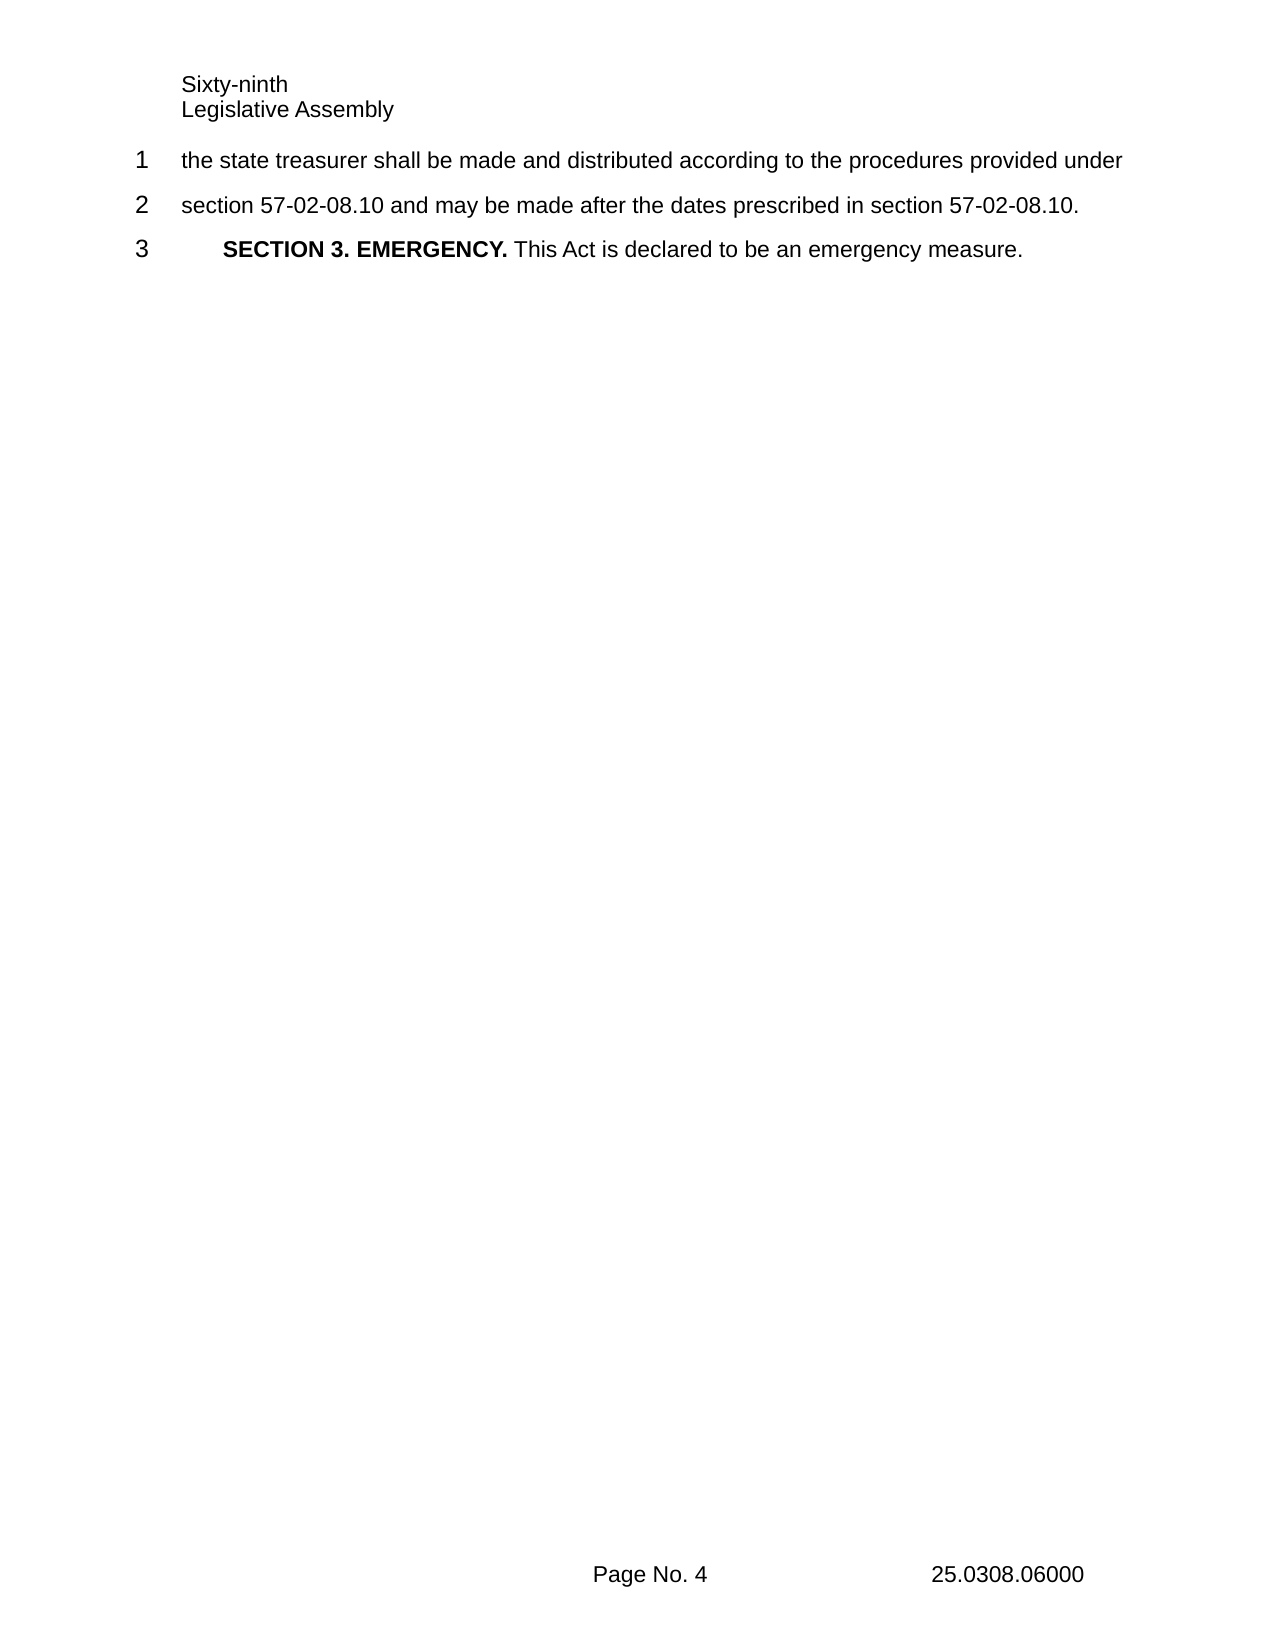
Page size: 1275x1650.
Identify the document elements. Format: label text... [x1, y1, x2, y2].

text SECTION 3. EMERGENCY. This Act is declared to be an emergency measure. [181, 222, 1154, 266]
text the state treasurer shall be made and distributed according to the procedures provided under section 57‑02‑08.10 and may be made after the dates prescribed in section 57‑02‑08.10. [181, 133, 1154, 222]
